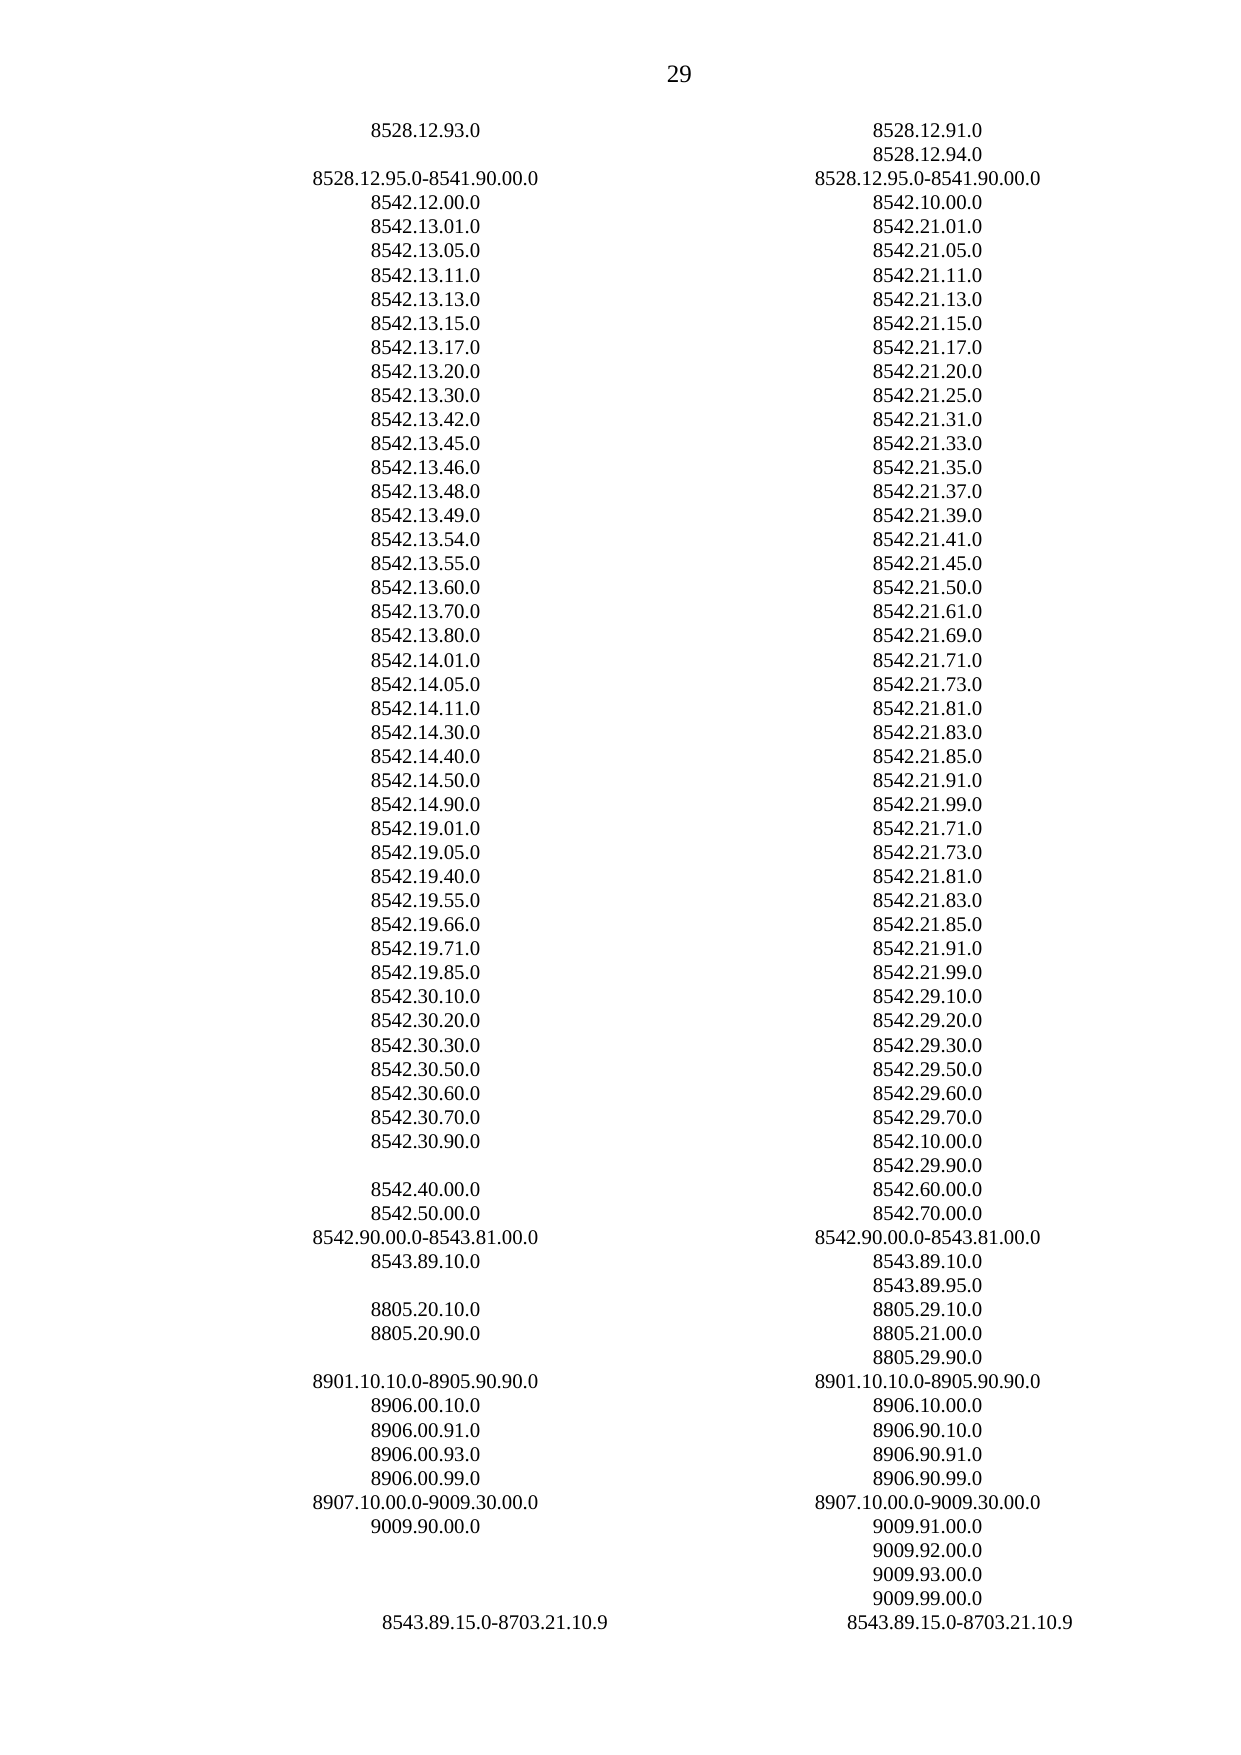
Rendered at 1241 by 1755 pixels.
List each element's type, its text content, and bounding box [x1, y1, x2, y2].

table_cell 9009.91.00.0 9009.92.00.0 9009.93.00.0 9009.99.00.0 [673, 1514, 1181, 1610]
table_cell 8543.89.15.0-8703.21.10.9 [738, 1610, 1181, 1634]
table_cell 8528.12.91.0 8528.12.94.0 8528.12.95.0-8541.90.00.0 8542.10.00.0 8542.21.01.0 8542.21.05.0 8542.21.11.0 8542.21.13.0 8542.21.15.0 8542.21.17.0 8542.21.20.0 8542.21.25.0 8542.21.31.0 8542.21.33.0 8542.21.35.0 8542.21.37.0 8542.21.39.0 8542.21.41.0 8542.21.45.0 8542.21.50.0 8542.21.61.0 8542.21.69.0 8542.21.71.0 8542.21.73.0 8542.21.81.0 8542.21.83.0 8542.21.85.0 8542.21.91.0 8542.21.99.0 8542.21.71.0 8542.21.73.0 8542.21.81.0 8542.21.83.0 8542.21.85.0 8542.21.91.0 8542.21.99.0 8542.29.10.0 8542.29.20.0 8542.29.30.0 8542.29.50.0 8542.29.60.0 8542.29.70.0 8542.10.00.0 8542.29.90.0 8542.60.00.0 8542.70.00.0 8542.90.00.0-8543.81.00.0 8543.89.10.0 8543.89.95.0 8805.29.10.0 8805.21.00.0 8805.29.90.0 8901.10.10.0-8905.90.90.0 8906.10.00.0 8906.90.10.0 8906.90.91.0 8906.90.99.0 8907.10.00.0-9009.30.00.0 [673, 118, 1181, 1514]
table_cell 8528.12.93.0 8528.12.95.0-8541.90.00.0 8542.12.00.0 8542.13.01.0 8542.13.05.0 8542.13.11.0 8542.13.13.0 8542.13.15.0 8542.13.17.0 8542.13.20.0 8542.13.30.0 8542.13.42.0 8542.13.45.0 8542.13.46.0 8542.13.48.0 8542.13.49.0 8542.13.54.0 8542.13.55.0 8542.13.60.0 8542.13.70.0 8542.13.80.0 8542.14.01.0 8542.14.05.0 8542.14.11.0 8542.14.30.0 8542.14.40.0 8542.14.50.0 8542.14.90.0 8542.19.01.0 8542.19.05.0 8542.19.40.0 8542.19.55.0 8542.19.66.0 8542.19.71.0 8542.19.85.0 8542.30.10.0 8542.30.20.0 8542.30.30.0 8542.30.50.0 8542.30.60.0 8542.30.70.0 8542.30.90.0 8542.40.00.0 8542.50.00.0 8542.90.00.0-8543.81.00.0 8543.89.10.0 8805.20.10.0 8805.20.90.0 8901.10.10.0-8905.90.90.0 8906.00.10.0 8906.00.91.0 8906.00.93.0 8906.00.99.0 8907.10.00.0-9009.30.00.0 [177, 118, 673, 1514]
table_cell 8543.89.15.0-8703.21.10.9 [177, 1610, 738, 1634]
table_cell 9009.90.00.0 [177, 1514, 673, 1610]
